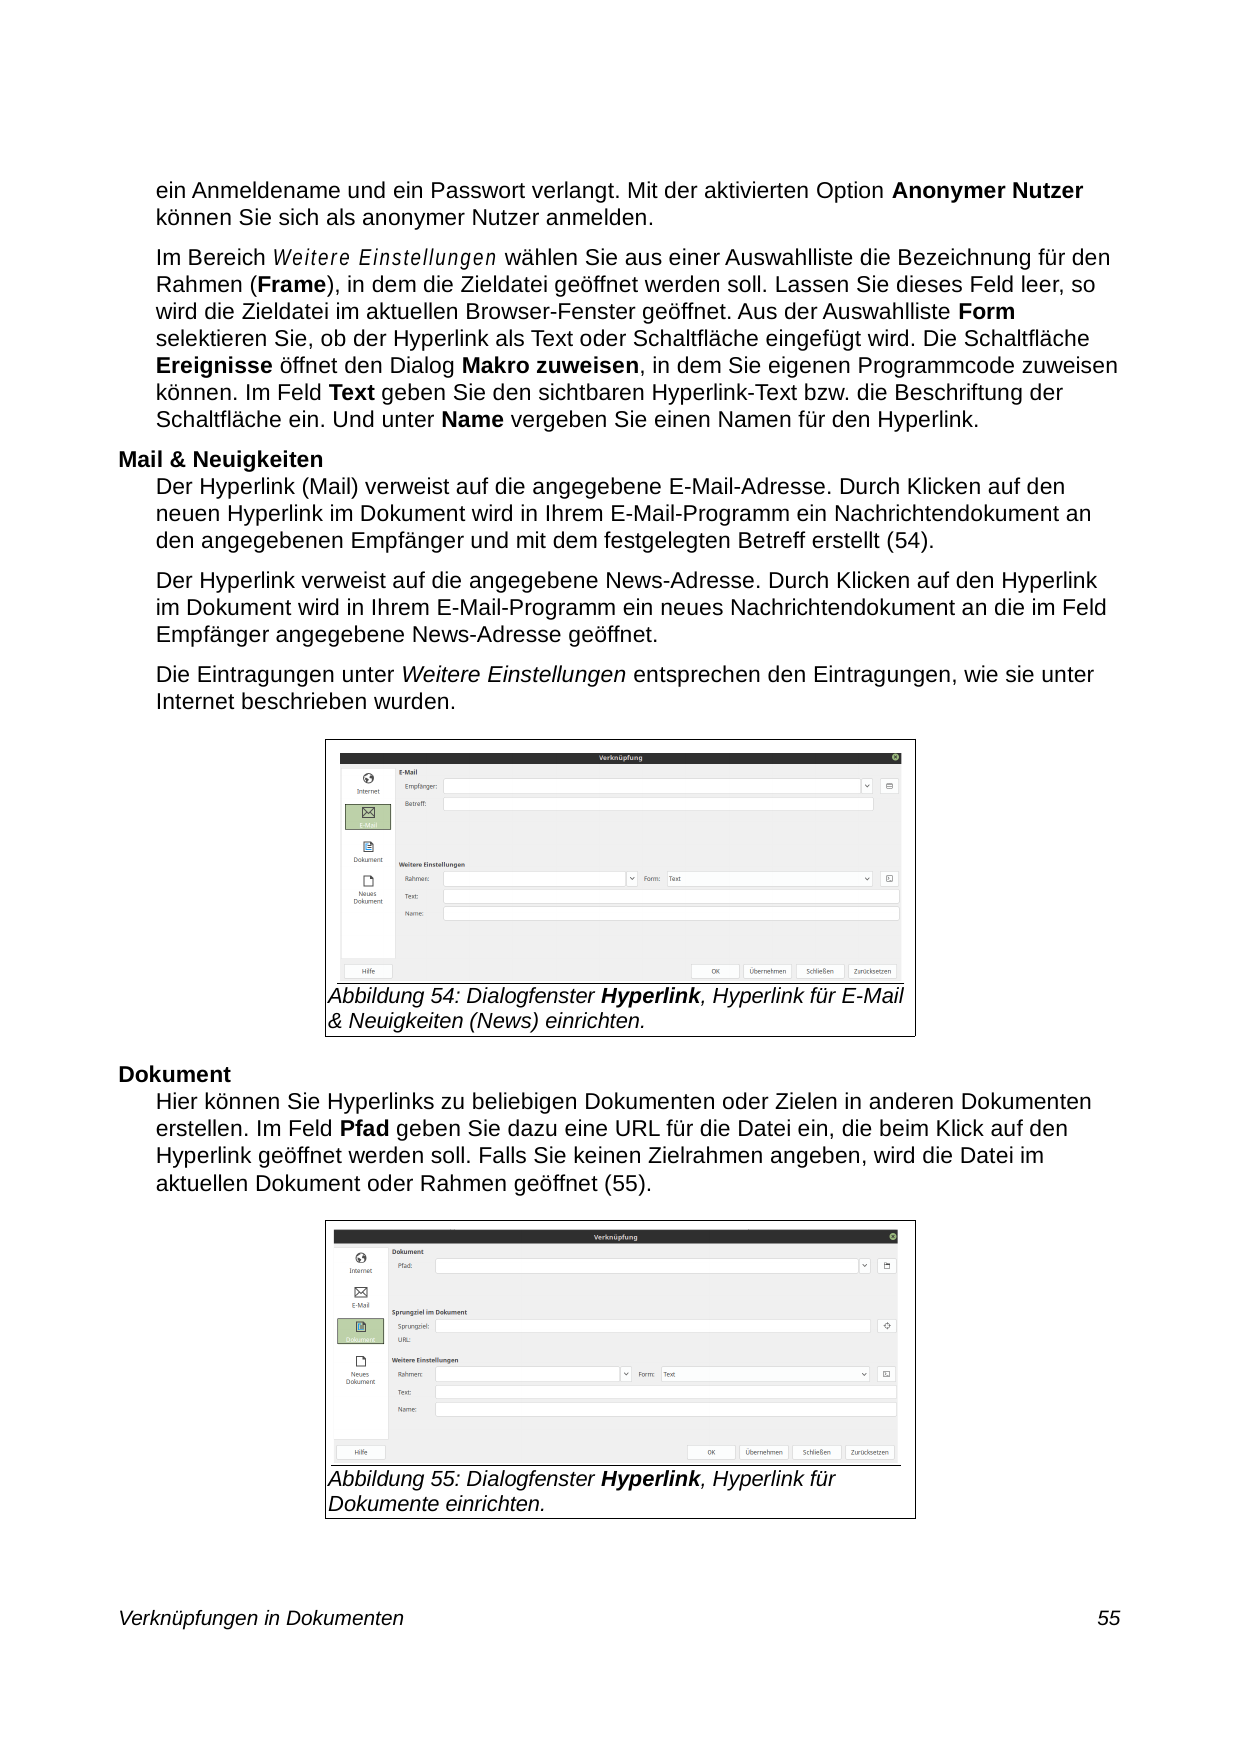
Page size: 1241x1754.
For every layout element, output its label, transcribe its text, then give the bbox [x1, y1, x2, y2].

text Die Eintragungen unter Weitere Einstellungen entsprechen den Eintragungen, wie sie unter Internet beschrieben wurden. [156, 660, 1122, 714]
text Hier können Sie Hyperlinks zu beliebigen Dokumenten oder Zielen in anderen Dokumenten erstellen. Im Feld Pfad geben Sie dazu eine URL für die Datei ein, die beim Klick auf den Hyperlink geöffnet werden soll. Falls Sie keinen Zielrahmen angeben, wird die Datei im aktuellen Dokument oder Rahmen geöffnet (Abbildung 55). [156, 1088, 1122, 1196]
text Abbildung 54: Dialogfenster Hyperlink, Hyperlink für E-Mail & Neuigkeiten (News) einrichten. [328, 741, 912, 1033]
text Abbildung 55: Dialogfenster Hyperlink, Hyperlink für Dokumente einrichten. [328, 1223, 912, 1516]
text Mail & Neuigkeiten [118, 445, 1122, 472]
picture [340, 753, 902, 981]
text Der Hyperlink (Mail) verweist auf die angegebene E-Mail-Adresse. Durch Klicken auf den neuen Hyperlink im Dokument wird in Ihrem E-Mail-Programm ein Nachrichtendokument an den angegebenen Empfänger und mit dem festgelegten Betreff erstellt (Abbildung 54). [156, 472, 1122, 554]
picture [333, 1229, 898, 1463]
text ein Anmeldename und ein Passwort verlangt. Mit der aktivierten Option Anonymer Nutzer können Sie sich als anonymer Nutzer anmelden. [156, 177, 1122, 231]
text Dokument [118, 1061, 1122, 1088]
text Der Hyperlink verweist auf die angegebene News-Adresse. Durch Klicken auf den Hyperlink im Dokument wird in Ihrem E-Mail-Programm ein neues Nachrichtendokument an die im Feld Empfänger angegebene News-Adresse geöffnet. [156, 566, 1122, 647]
text Im Bereich Weitere Einstellungen wählen Sie aus einer Auswahlliste die Bezeichnung für den Rahmen (Frame), in dem die Zieldatei geöffnet werden soll. Lassen Sie dieses Feld leer, so wird die Zieldatei im aktuellen Browser-Fenster geöffnet. Aus der Auswahlliste Form selektieren Sie, ob der Hyperlink als Text oder Schaltfläche eingefügt wird. Die Schaltfläche Ereignisse öffnet den Dialog Makro zuweisen, in dem Sie eigenen Programmcode zuweisen können. Im Feld Text geben Sie den sichtbaren Hyperlink-Text bzw. die Beschriftung der Schaltfläche ein. Und unter Name vergeben Sie einen Namen für den Hyperlink. [156, 243, 1122, 433]
